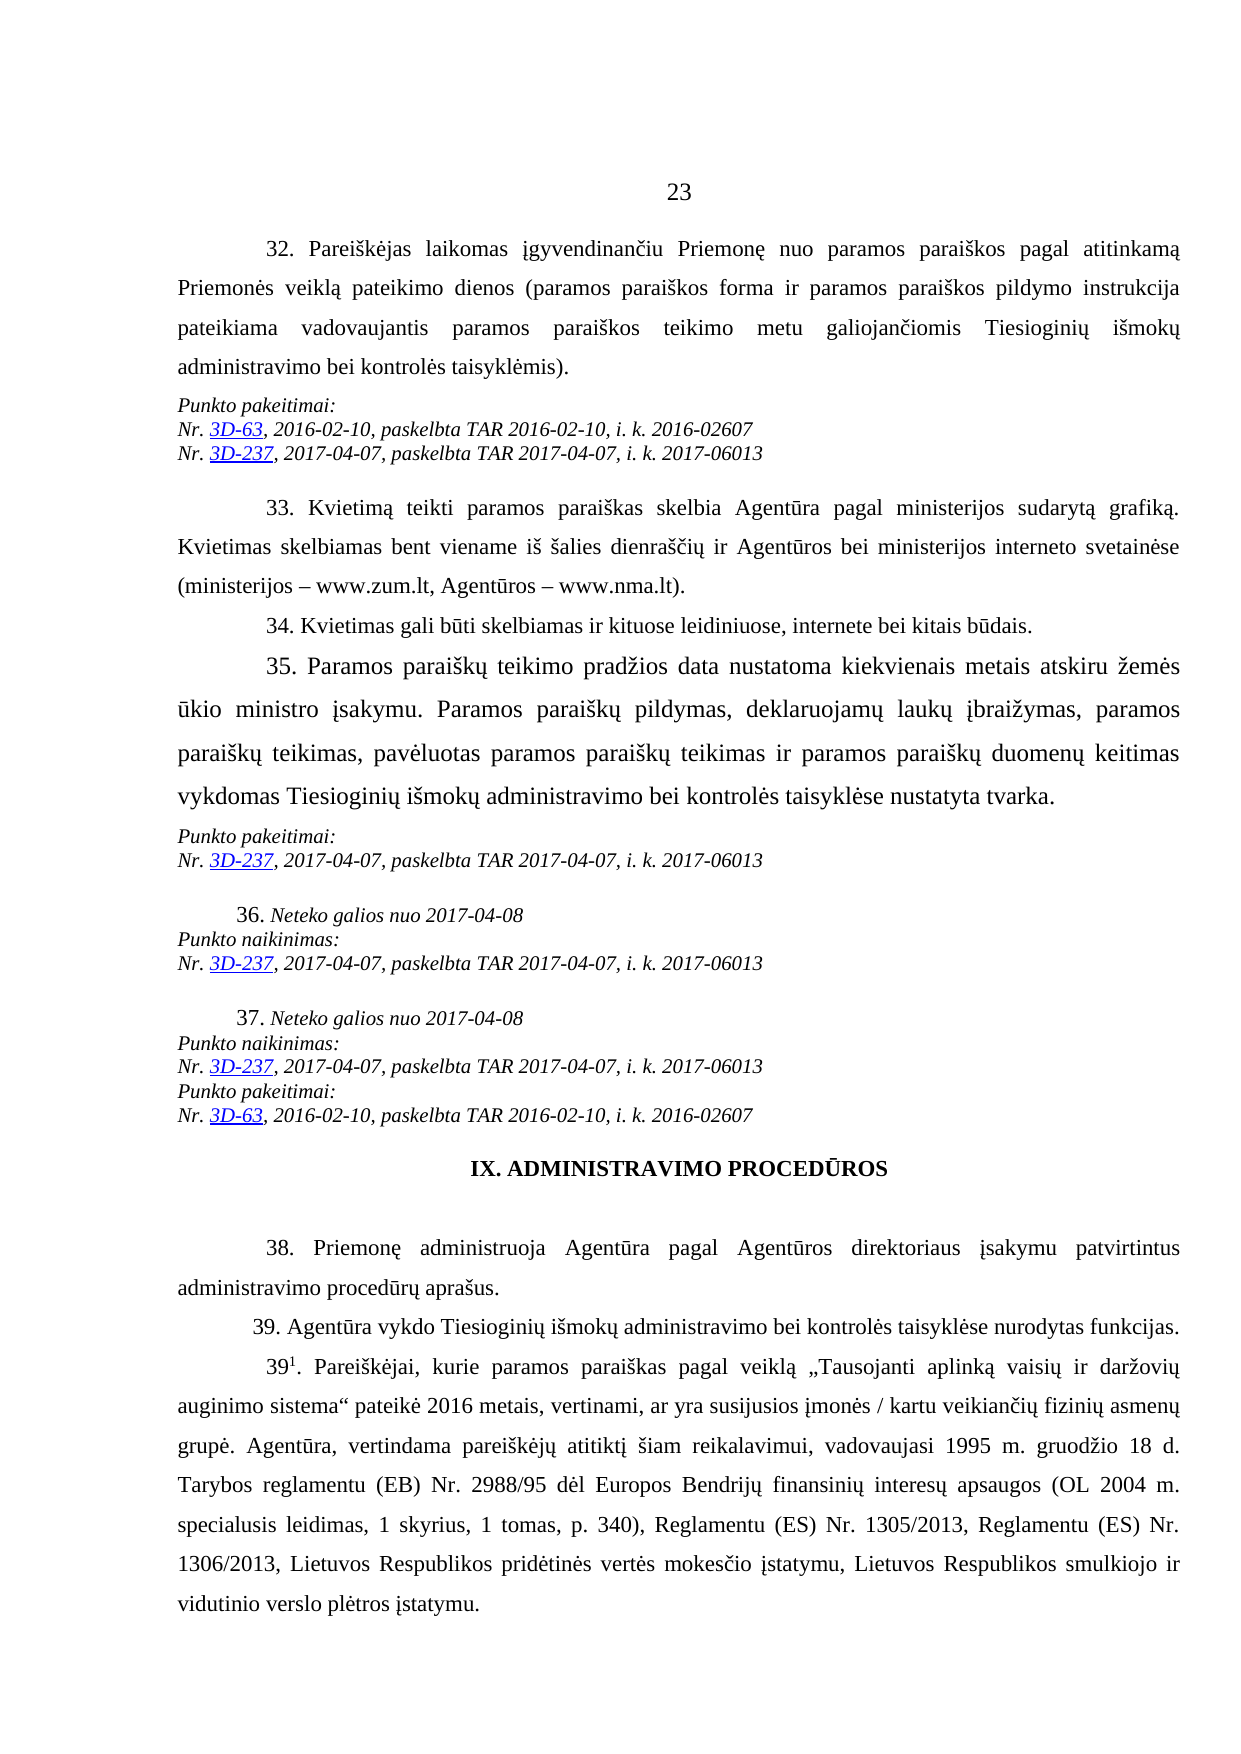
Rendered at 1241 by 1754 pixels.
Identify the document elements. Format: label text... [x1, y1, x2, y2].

text 35. Paramos paraiškų teikimo pradžios data nustatoma kiekvienais metais atskiru žemės ūkio ministro įsakymu. Paramos paraiškų pildymas, deklaruojamų laukų įbraižymas, paramos paraiškų teikimas, pavėluotas paramos paraiškų teikimas ir paramos paraiškų duomenų keitimas vykdomas Tiesioginių išmokų administravimo bei kontrolės taisyklėse nustatyta tvarka. [177, 651, 1181, 809]
text 36. Neteko galios nuo 2017-04-08 [177, 901, 1181, 927]
text 391. Pareiškėjai, kurie paramos paraiškas pagal veiklą „Tausojanti aplinką vaisių ir daržovių auginimo sistema“ pateikė 2016 metais, vertinami, ar yra susijusios įmonės / kartu veikiančių fizinių asmenų grupė. Agentūra, vertindama pareiškėjų atitiktį šiam reikalavimui, vadovaujasi 1995 m. gruodžio 18 d. Tarybos reglamentu (EB) Nr. 2988/95 dėl Europos Bendrijų finansinių interesų apsaugos (OL 2004 m. specialusis leidimas, 1 skyrius, 1 tomas, p. 340), Reglamentu (ES) Nr. 1305/2013, Reglamentu (ES) Nr. 1306/2013, Lietuvos Respublikos pridėtinės vertės mokesčio įstatymu, Lietuvos Respublikos smulkiojo ir vidutinio verslo plėtros įstatymu. [177, 1353, 1181, 1616]
text Punkto pakeitimai: [177, 824, 1181, 848]
text Nr. 3D-237, 2017-04-07, paskelbta TAR 2017-04-07, i. k. 2017-06013 [177, 951, 1181, 975]
text 38. Priemonę administruoja Agentūra pagal Agentūros direktoriaus įsakymu patvirtintus administravimo procedūrų aprašus. [177, 1234, 1181, 1300]
text 34. Kvietimas gali būti skelbiamas ir kituose leidiniuose, internete bei kitais būdais. [177, 612, 1181, 638]
text Punkto pakeitimai: [177, 393, 1181, 417]
text 33. Kvietimą teikti paramos paraiškas skelbia Agentūra pagal ministerijos sudarytą grafiką. Kvietimas skelbiamas bent viename iš šalies dienraščių ir Agentūros bei ministerijos interneto svetainėse (ministerijos – www.zum.lt, Agentūros – www.nma.lt). [177, 493, 1181, 599]
text Punkto naikinimas: [177, 927, 1181, 951]
text 32. Pareiškėjas laikomas įgyvendinančiu Priemonę nuo paramos paraiškos pagal atitinkamą Priemonės veiklą pateikimo dienos (paramos paraiškos forma ir paramos paraiškos pildymo instrukcija pateikiama vadovaujantis paramos paraiškos teikimo metu galiojančiomis Tiesioginių išmokų administravimo bei kontrolės taisyklėmis). [177, 235, 1181, 379]
text Nr. 3D-237, 2017-04-07, paskelbta TAR 2017-04-07, i. k. 2017-06013 [177, 848, 1181, 872]
text 39. Agentūra vykdo Tiesioginių išmokų administravimo bei kontrolės taisyklėse nurodytas funkcijas. [177, 1313, 1181, 1340]
text Nr. 3D-237, 2017-04-07, paskelbta TAR 2017-04-07, i. k. 2017-06013 [177, 1054, 1181, 1078]
text Nr. 3D-237, 2017-04-07, paskelbta TAR 2017-04-07, i. k. 2017-06013 [177, 441, 1181, 465]
text Nr. 3D-63, 2016-02-10, paskelbta TAR 2016-02-10, i. k. 2016-02607 [177, 1103, 1181, 1127]
text Punkto naikinimas: [177, 1030, 1181, 1054]
text Nr. 3D-63, 2016-02-10, paskelbta TAR 2016-02-10, i. k. 2016-02607 [177, 417, 1181, 441]
text 37. Neteko galios nuo 2017-04-08 [177, 1004, 1181, 1030]
text Punkto pakeitimai: [177, 1078, 1181, 1103]
text IX. ADMINISTRAVIMO PROCEDŪROS [177, 1155, 1181, 1182]
